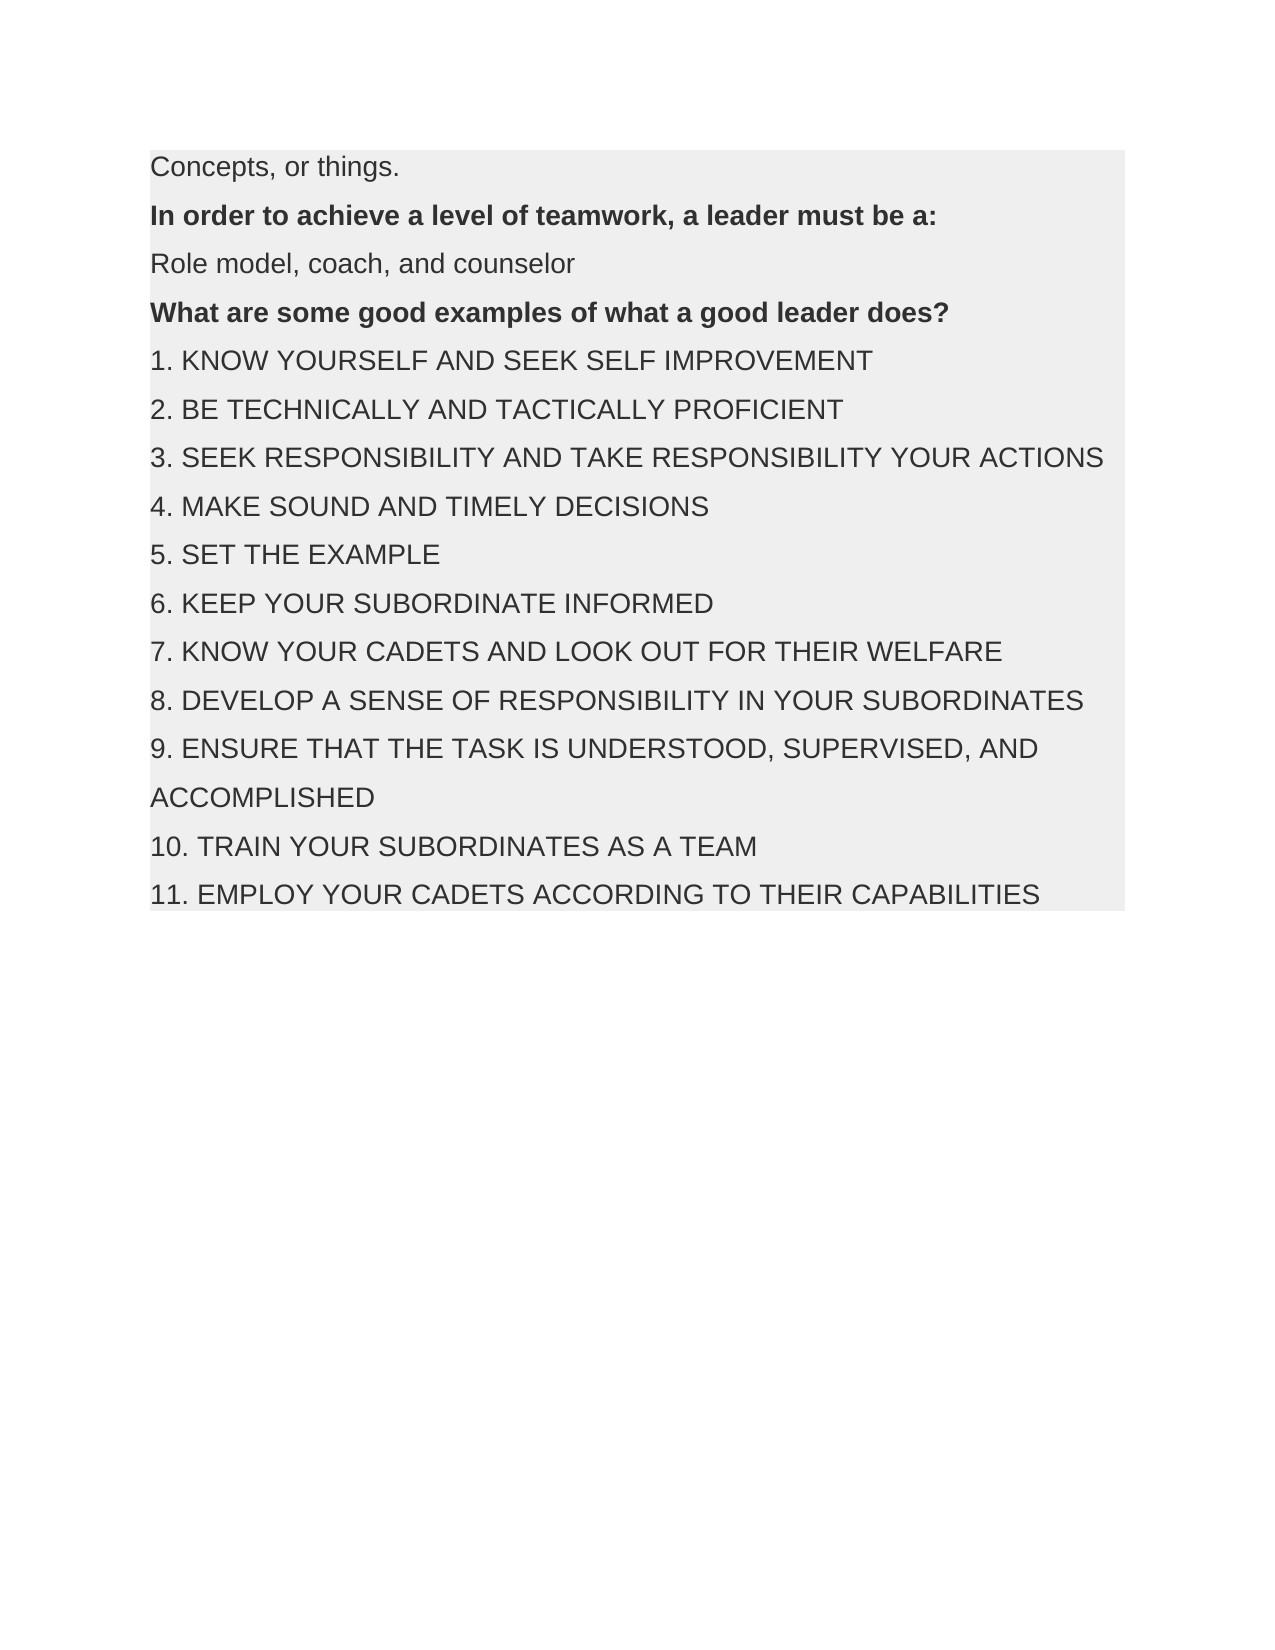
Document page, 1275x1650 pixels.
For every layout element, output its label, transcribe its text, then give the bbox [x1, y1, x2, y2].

text 11. EMPLOY YOUR CADETS ACCORDING TO THEIR CAPABILITIES [150, 878, 1125, 911]
text 4. MAKE SOUND AND TIMELY DECISIONS [150, 490, 1125, 522]
text 8. DEVELOP A SENSE OF RESPONSIBILITY IN YOUR SUBORDINATES [150, 684, 1125, 716]
text 9. ENSURE THAT THE TASK IS UNDERSTOOD, SUPERVISED, AND ACCOMPLISHED [150, 732, 1125, 813]
text Role model, coach, and counselor [150, 247, 1125, 279]
text What are some good examples of what a good leader does? [150, 296, 1125, 328]
text 3. SEEK RESPONSIBILITY AND TAKE RESPONSIBILITY YOUR ACTIONS [150, 441, 1125, 474]
text In order to achieve a level of teamwork, a leader must be a: [150, 198, 1125, 231]
text 6. KEEP YOUR SUBORDINATE INFORMED [150, 587, 1125, 619]
text 5. SET THE EXAMPLE [150, 538, 1125, 571]
text Concepts, or things. [150, 150, 1125, 182]
text 7. KNOW YOUR CADETS AND LOOK OUT FOR THEIR WELFARE [150, 635, 1125, 668]
text 2. BE TECHNICALLY AND TACTICALLY PROFICIENT [150, 393, 1125, 425]
text 1. KNOW YOURSELF AND SEEK SELF IMPROVEMENT [150, 344, 1125, 377]
text 10. TRAIN YOUR SUBORDINATES AS A TEAM [150, 829, 1125, 862]
